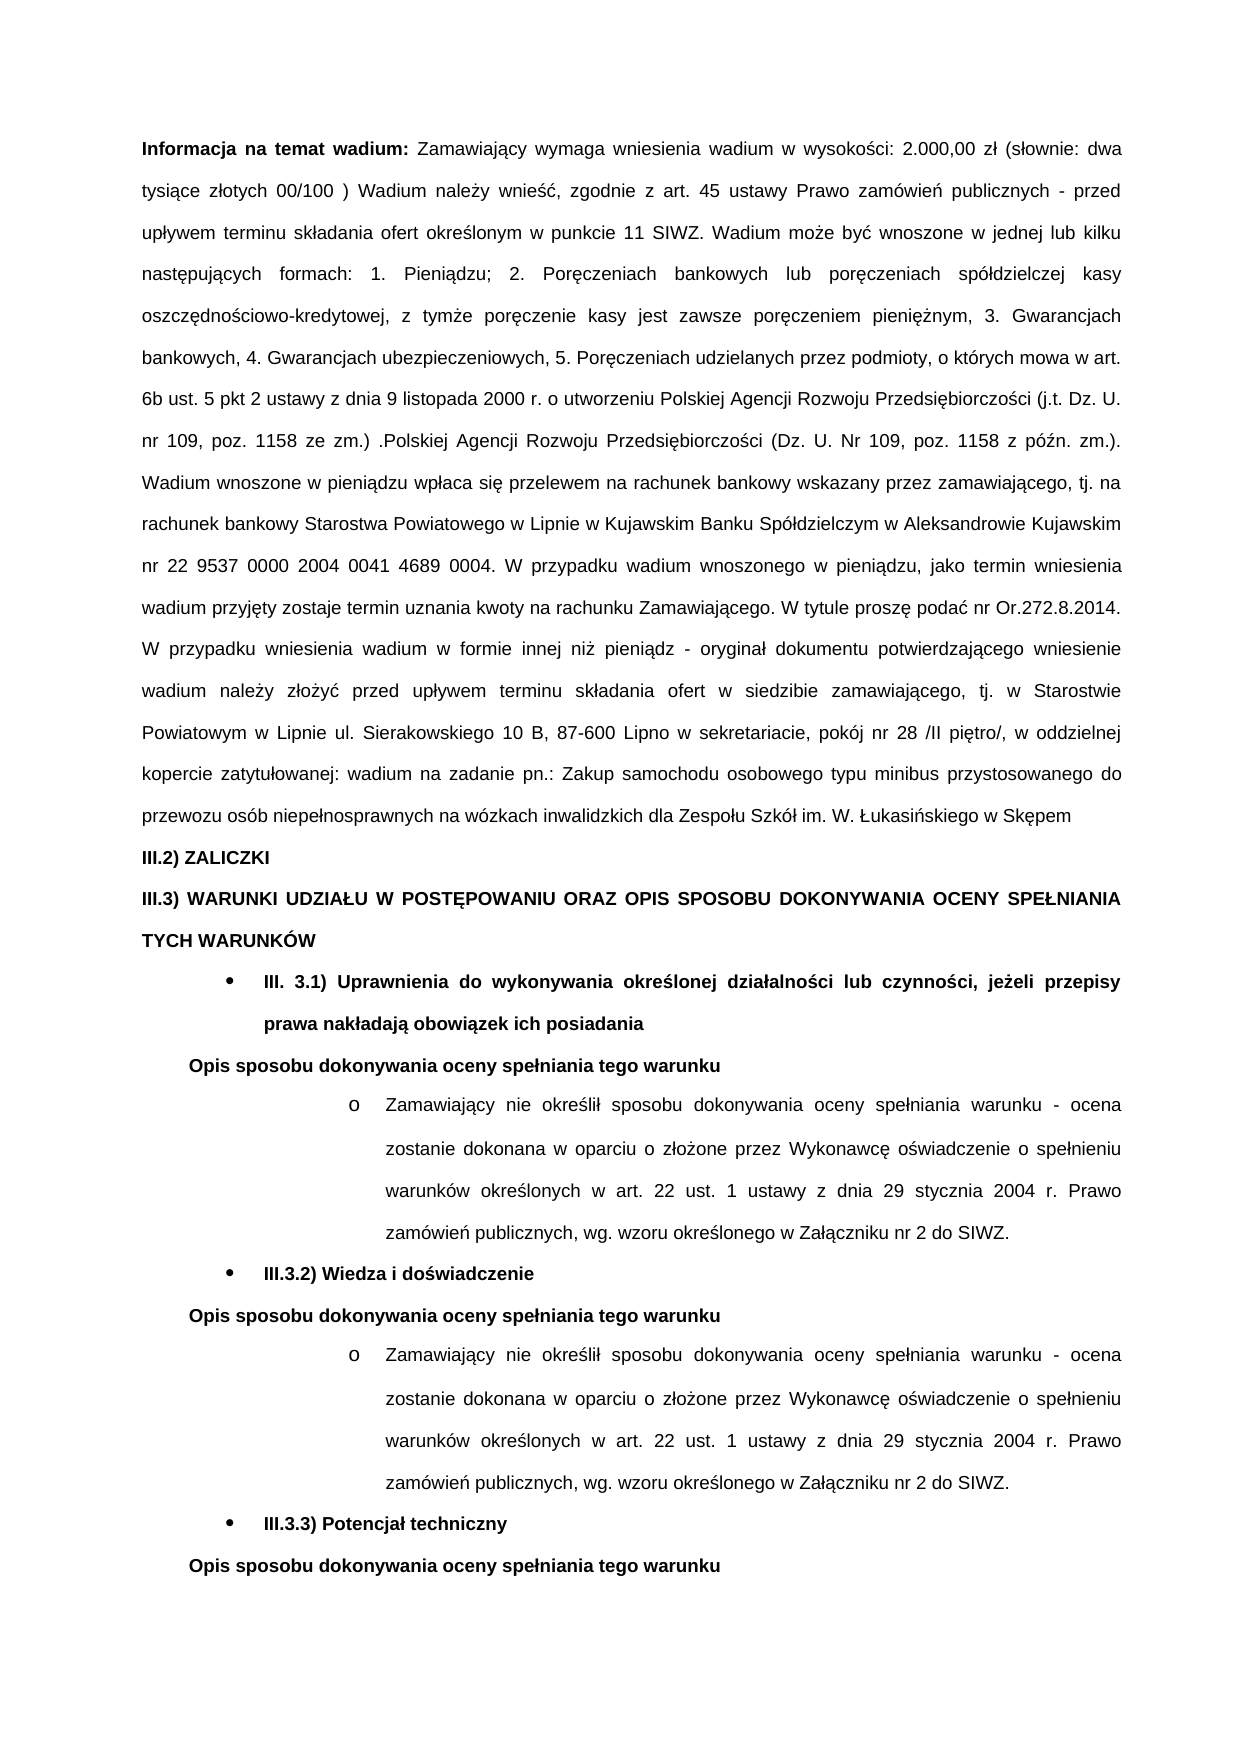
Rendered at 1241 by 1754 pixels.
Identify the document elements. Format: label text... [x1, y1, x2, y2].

list III.3.3) Potencjał techniczny [226, 1493, 1122, 1535]
text III.2) ZALICZKI [142, 826, 1122, 868]
list III.3.2) Wiedza i doświadczenie [226, 1243, 1122, 1285]
text Opis sposobu dokonywania oceny spełniania tego warunku [188, 1285, 1122, 1326]
list Zamawiający nie określił sposobu dokonywania oceny spełniania warunku - ocena zostanie dokonana w oparciu o złożone przez Wykonawcę oświadczenie o spełnieniu warunków określonych w art. 22 ust. 1 ustawy z dnia 29 stycznia 2004 r. Prawo zamówień publicznych, wg. wzoru określonego w Załączniku nr 2 do SIWZ. [348, 1326, 1122, 1493]
text III.3) WARUNKI UDZIAŁU W POSTĘPOWANIU ORAZ OPIS SPOSOBU DOKONYWANIA OCENY SPEŁNIANIA TYCH WARUNKÓW [142, 868, 1122, 951]
list Zamawiający nie określił sposobu dokonywania oceny spełniania warunku - ocena zostanie dokonana w oparciu o złożone przez Wykonawcę oświadczenie o spełnieniu warunków określonych w art. 22 ust. 1 ustawy z dnia 29 stycznia 2004 r. Prawo zamówień publicznych, wg. wzoru określonego w Załączniku nr 2 do SIWZ. [348, 1076, 1122, 1243]
list III. 3.1) Uprawnienia do wykonywania określonej działalności lub czynności, jeżeli przepisy prawa nakładają obowiązek ich posiadania [226, 951, 1122, 1035]
text Opis sposobu dokonywania oceny spełniania tego warunku [188, 1535, 1122, 1576]
text Informacja na temat wadium: Zamawiający wymaga wniesienia wadium w wysokości: 2.000,00 zł (słownie: dwa tysiące złotych 00/100 ) Wadium należy wnieść, zgodnie z art. 45 ustawy Prawo zamówień publicznych - przed upływem terminu składania ofert określonym w punkcie 11 SIWZ. Wadium może być wnoszone w jednej lub kilku następujących formach: 1. Pieniądzu; 2. Poręczeniach bankowych lub poręczeniach spółdzielczej kasy oszczędnościowo-kredytowej, z tymże poręczenie kasy jest zawsze poręczeniem pieniężnym, 3. Gwarancjach bankowych, 4. Gwarancjach ubezpieczeniowych, 5. Poręczeniach udzielanych przez podmioty, o których mowa w art. 6b ust. 5 pkt 2 ustawy z dnia 9 listopada 2000 r. o utworzeniu Polskiej Agencji Rozwoju Przedsiębiorczości (j.t. Dz. U. nr 109, poz. 1158 ze zm.) .Polskiej Agencji Rozwoju Przedsiębiorczości (Dz. U. Nr 109, poz. 1158 z późn. zm.). Wadium wnoszone w pieniądzu wpłaca się przelewem na rachunek bankowy wskazany przez zamawiającego, tj. na rachunek bankowy Starostwa Powiatowego w Lipnie w Kujawskim Banku Spółdzielczym w Aleksandrowie Kujawskim nr 22 9537 0000 2004 0041 4689 0004. W przypadku wadium wnoszonego w pieniądzu, jako termin wniesienia wadium przyjęty zostaje termin uznania kwoty na rachunku Zamawiającego. W tytule proszę podać nr Or.272.8.2014. W przypadku wniesienia wadium w formie innej niż pieniądz - oryginał dokumentu potwierdzającego wniesienie wadium należy złożyć przed upływem terminu składania ofert w siedzibie zamawiającego, tj. w Starostwie Powiatowym w Lipnie ul. Sierakowskiego 10 B, 87-600 Lipno w sekretariacie, pokój nr 28 /II piętro/, w oddzielnej kopercie zatytułowanej: wadium na zadanie pn.: Zakup samochodu osobowego typu minibus przystosowanego do przewozu osób niepełnosprawnych na wózkach inwalidzkich dla Zespołu Szkół im. W. Łukasińskiego w Skępem [142, 118, 1122, 826]
text Opis sposobu dokonywania oceny spełniania tego warunku [188, 1035, 1122, 1076]
